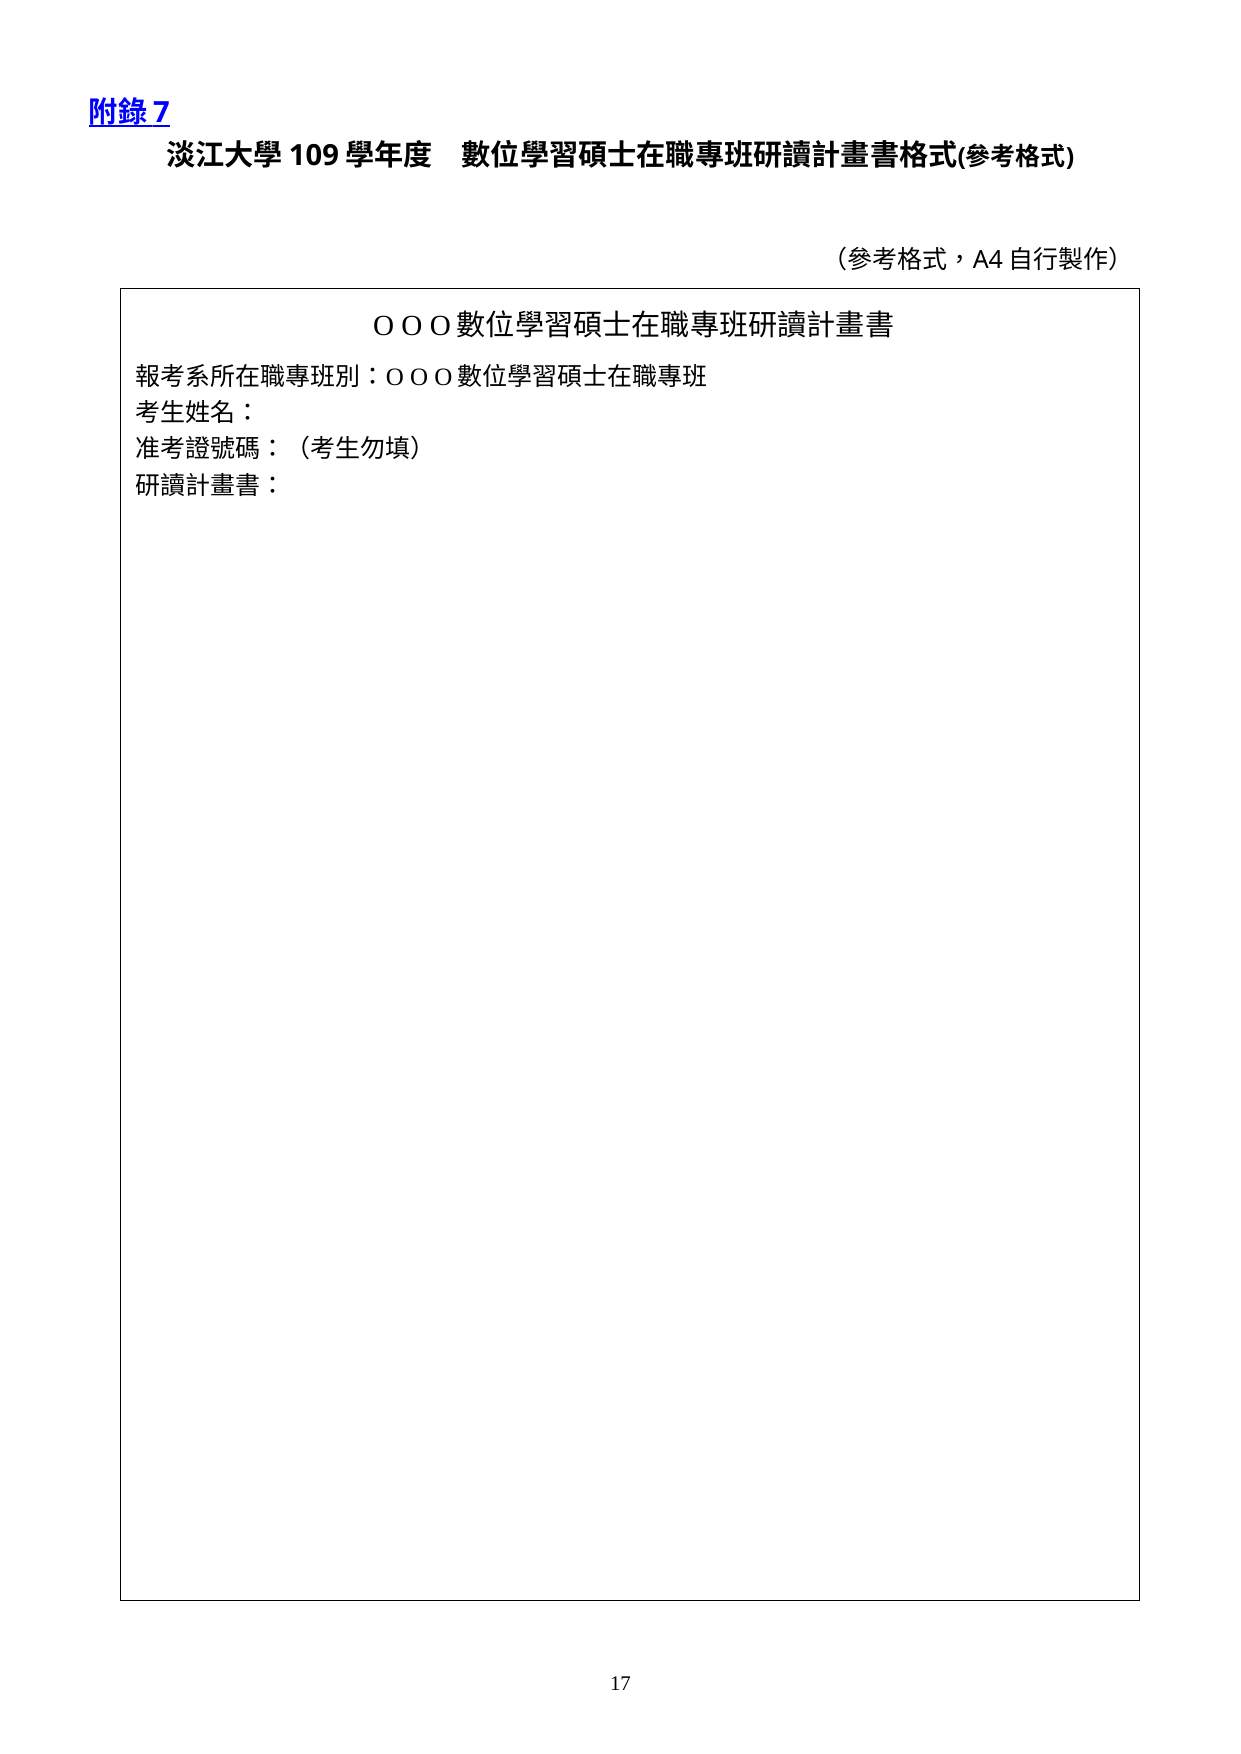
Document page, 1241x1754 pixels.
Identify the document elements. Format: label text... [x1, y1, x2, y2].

table_cell [121, 526, 1139, 549]
table_cell 考生姓名： [121, 393, 1139, 429]
text （參考格式，A4自行製作） [97, 239, 1152, 276]
table_cell 研讀計畫書： [121, 465, 1139, 501]
table_cell 准考證號碼：（考生勿填） [121, 429, 1139, 465]
text 淡江大學109學年度 數位學習碩士在職專班研讀計畫書格式(參考格式) [89, 131, 1152, 173]
table_cell [121, 501, 1139, 526]
table_header O O O數位學習碩士在職專班研讀計畫書 [121, 289, 1139, 344]
table_cell 報考系所在職專班別：O O O數位學習碩士在職專班 [121, 344, 1139, 393]
table_cell [121, 550, 1139, 1600]
text 附錄7 [89, 89, 1152, 131]
